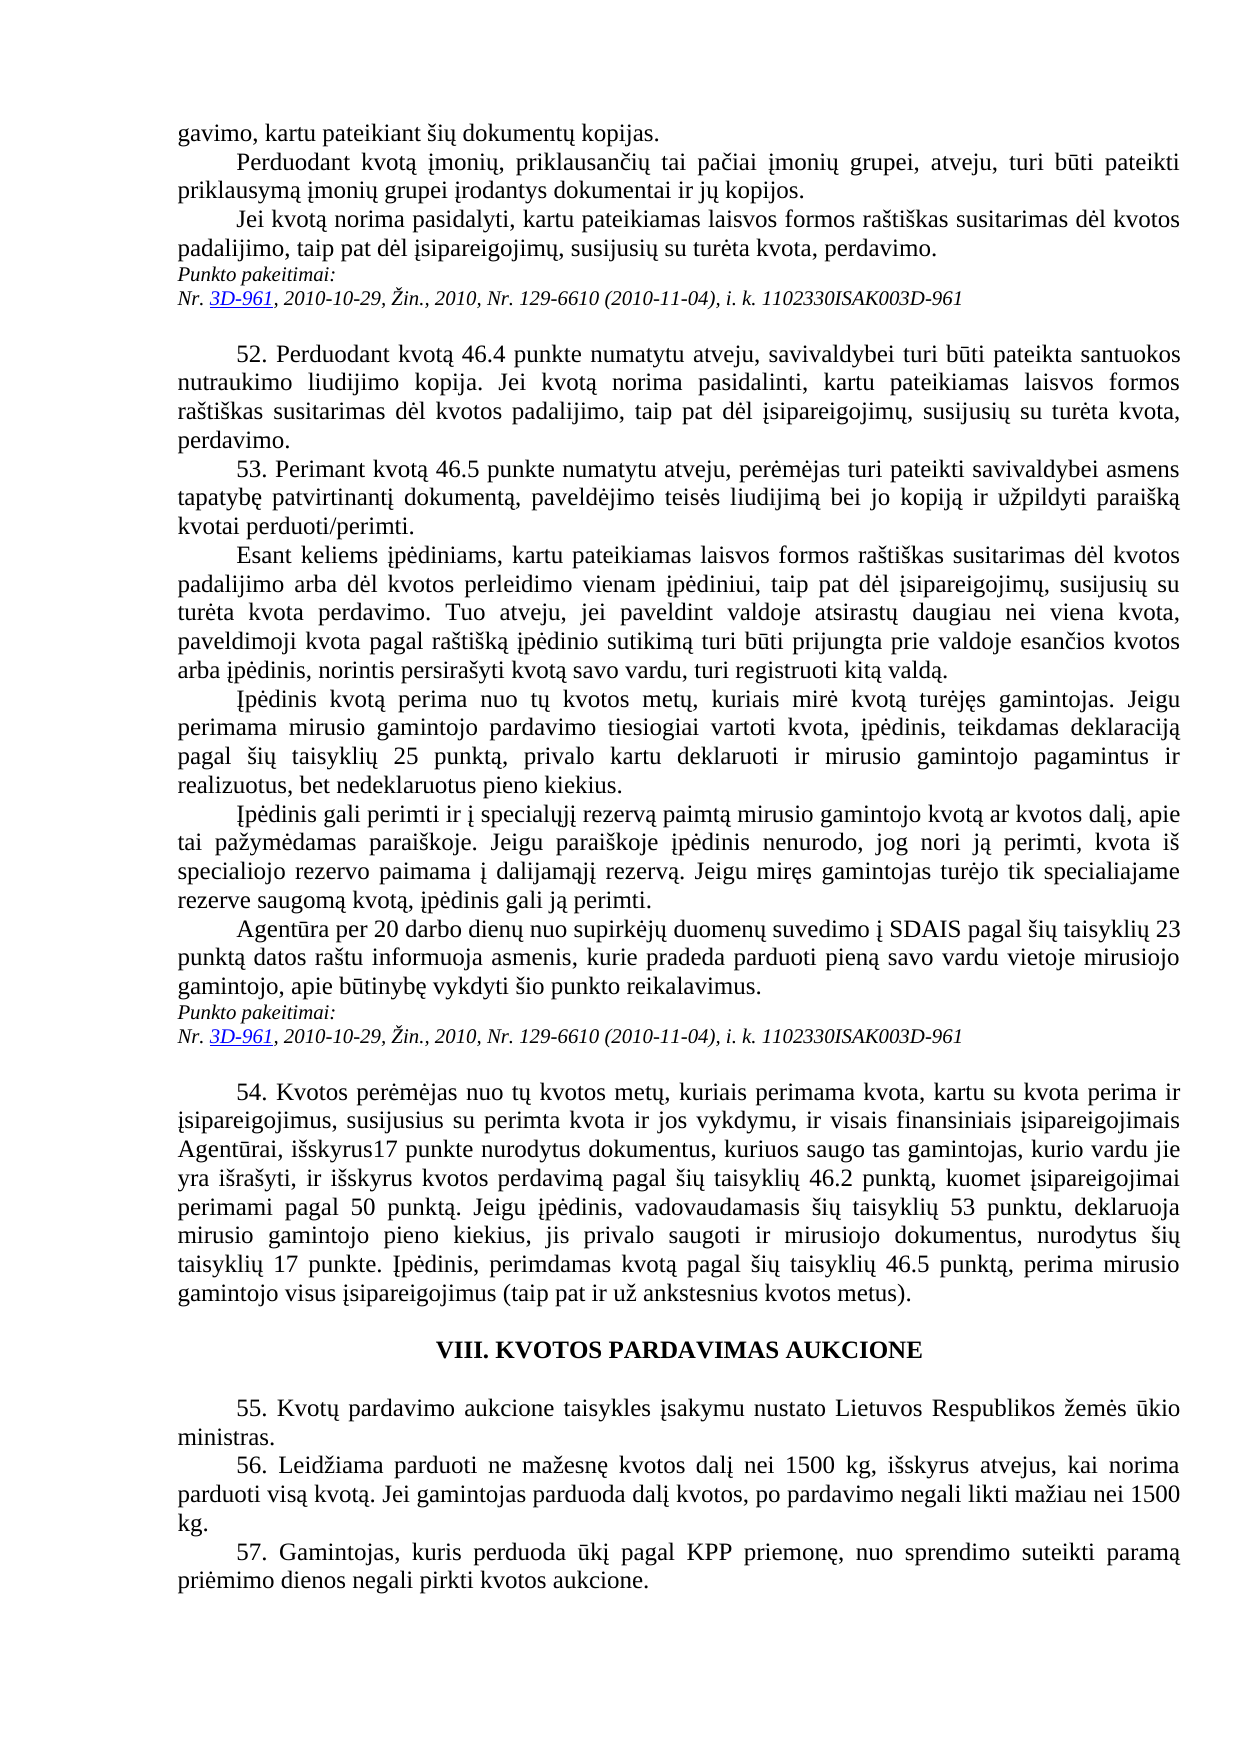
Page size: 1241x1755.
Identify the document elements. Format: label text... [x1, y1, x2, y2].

text 53. Perimant kvotą 46.5 punkte numatytu atveju, perėmėjas turi pateikti savivaldybei asmens tapatybę patvirtinantį dokumentą, paveldėjimo teisės liudijimą bei jo kopiją ir užpildyti paraišką kvotai perduoti/perimti. [177, 454, 1181, 540]
text 55. Kvotų pardavimo aukcione taisykles įsakymu nustato Lietuvos Respublikos žemės ūkio ministras. [177, 1393, 1181, 1451]
text Nr. 3D-961, 2010-10-29, Žin., 2010, Nr. 129-6610 (2010-11-04), i. k. 1102330ISAK003D-961 [177, 286, 1181, 310]
text Punkto pakeitimai: [177, 1000, 1181, 1024]
text Punkto pakeitimai: [177, 262, 1181, 286]
text Jei kvotą norima pasidalyti, kartu pateikiamas laisvos formos raštiškas susitarimas dėl kvotos padalijimo, taip pat dėl įsipareigojimų, susijusių su turėta kvota, perdavimo. [177, 204, 1181, 262]
text gavimo, kartu pateikiant šių dokumentų kopijas. [177, 118, 1181, 147]
text Įpėdinis gali perimti ir į specialųjį rezervą paimtą mirusio gamintojo kvotą ar kvotos dalį, apie tai pažymėdamas paraiškoje. Jeigu paraiškoje įpėdinis nenurodo, jog nori ją perimti, kvota iš specialiojo rezervo paimama į dalijamąjį rezervą. Jeigu miręs gamintojas turėjo tik specialiajame rezerve saugomą kvotą, įpėdinis gali ją perimti. [177, 799, 1181, 914]
text Perduodant kvotą įmonių, priklausančių tai pačiai įmonių grupei, atveju, turi būti pateikti priklausymą įmonių grupei įrodantys dokumentai ir jų kopijos. [177, 147, 1181, 204]
text Įpėdinis kvotą perima nuo tų kvotos metų, kuriais mirė kvotą turėjęs gamintojas. Jeigu perimama mirusio gamintojo pardavimo tiesiogiai vartoti kvota, įpėdinis, teikdamas deklaraciją pagal šių taisyklių 25 punktą, privalo kartu deklaruoti ir mirusio gamintojo pagamintus ir realizuotus, bet nedeklaruotus pieno kiekius. [177, 684, 1181, 799]
text Nr. 3D-961, 2010-10-29, Žin., 2010, Nr. 129-6610 (2010-11-04), i. k. 1102330ISAK003D-961 [177, 1024, 1181, 1048]
text Esant keliems įpėdiniams, kartu pateikiamas laisvos formos raštiškas susitarimas dėl kvotos padalijimo arba dėl kvotos perleidimo vienam įpėdiniui, taip pat dėl įsipareigojimų, susijusių su turėta kvota perdavimo. Tuo atveju, jei paveldint valdoje atsirastų daugiau nei viena kvota, paveldimoji kvota pagal raštišką įpėdinio sutikimą turi būti prijungta prie valdoje esančios kvotos arba įpėdinis, norintis persirašyti kvotą savo vardu, turi registruoti kitą valdą. [177, 540, 1181, 684]
text 56. Leidžiama parduoti ne mažesnę kvotos dalį nei 1500 kg, išskyrus atvejus, kai norima parduoti visą kvotą. Jei gamintojas parduoda dalį kvotos, po pardavimo negali likti mažiau nei 1500 kg. [177, 1451, 1181, 1537]
text 57. Gamintojas, kuris perduoda ūkį pagal KPP priemonę, nuo sprendimo suteikti paramą priėmimo dienos negali pirkti kvotos aukcione. [177, 1537, 1181, 1594]
text Agentūra per 20 darbo dienų nuo supirkėjų duomenų suvedimo į SDAIS pagal šių taisyklių 23 punktą datos raštu informuoja asmenis, kurie pradeda parduoti pieną savo vardu vietoje mirusiojo gamintojo, apie būtinybę vykdyti šio punkto reikalavimus. [177, 914, 1181, 1000]
text VIII. KVOTOS PARDAVIMAS AUKCIONE [177, 1336, 1181, 1364]
text 52. Perduodant kvotą 46.4 punkte numatytu atveju, savivaldybei turi būti pateikta santuokos nutraukimo liudijimo kopija. Jei kvotą norima pasidalinti, kartu pateikiamas laisvos formos raštiškas susitarimas dėl kvotos padalijimo, taip pat dėl įsipareigojimų, susijusių su turėta kvota, perdavimo. [177, 339, 1181, 454]
text 54. Kvotos perėmėjas nuo tų kvotos metų, kuriais perimama kvota, kartu su kvota perima ir įsipareigojimus, susijusius su perimta kvota ir jos vykdymu, ir visais finansiniais įsipareigojimais Agentūrai, išskyrus17 punkte nurodytus dokumentus, kuriuos saugo tas gamintojas, kurio vardu jie yra išrašyti, ir išskyrus kvotos perdavimą pagal šių taisyklių 46.2 punktą, kuomet įsipareigojimai perimami pagal 50 punktą. Jeigu įpėdinis, vadovaudamasis šių taisyklių 53 punktu, deklaruoja mirusio gamintojo pieno kiekius, jis privalo saugoti ir mirusiojo dokumentus, nurodytus šių taisyklių 17 punkte. Įpėdinis, perimdamas kvotą pagal šių taisyklių 46.5 punktą, perima mirusio gamintojo visus įsipareigojimus (taip pat ir už ankstesnius kvotos metus). [177, 1077, 1181, 1307]
